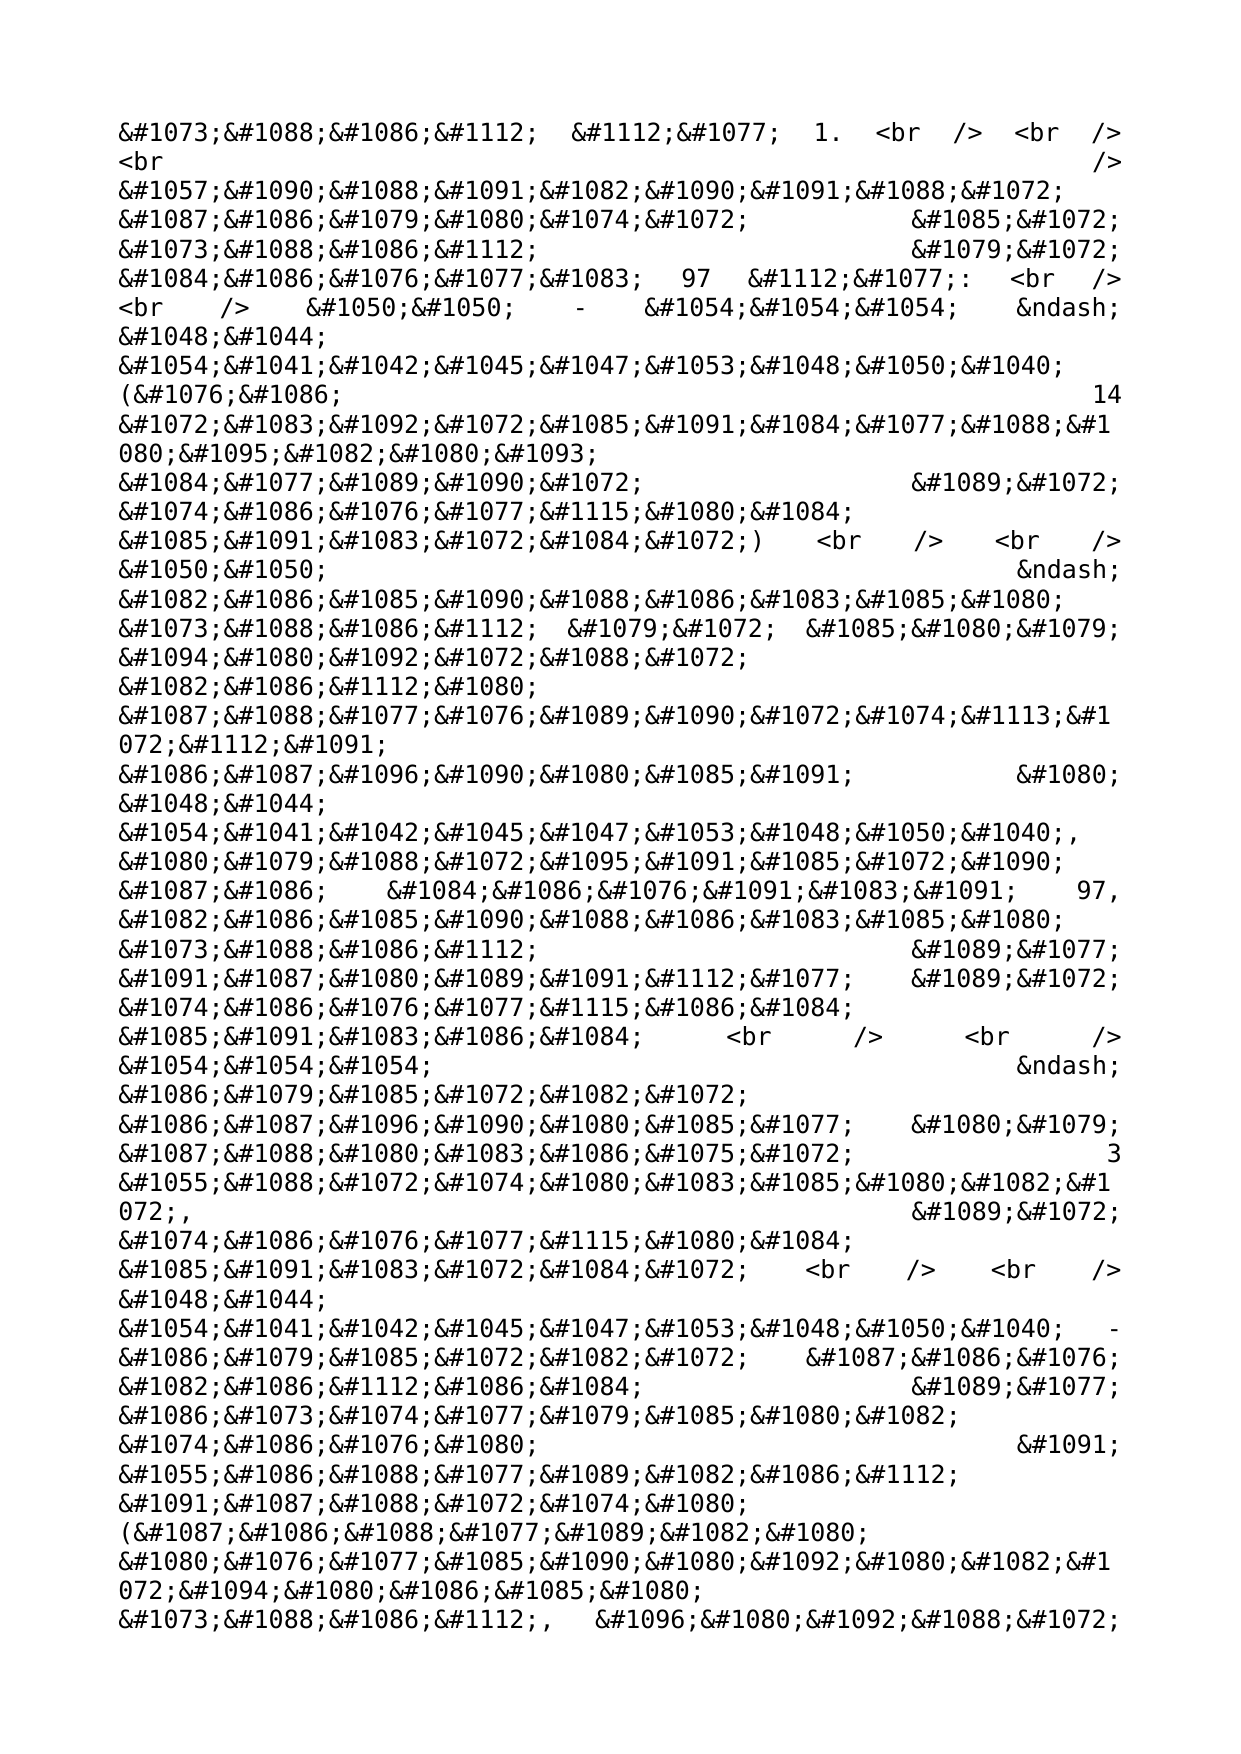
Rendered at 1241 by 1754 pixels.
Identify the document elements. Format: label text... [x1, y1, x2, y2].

text &#1073;&#1088;&#1086;&#1112; &#1112;&#1077; 1. <br /> <br /> <br /> &#1057;&#1090;&#1088;&#1091;&#1082;&#1090;&#1091;&#1088;&#1072; &#1087;&#1086;&#1079;&#1080;&#1074;&#1072; &#1085;&#1072; &#1073;&#1088;&#1086;&#1112; &#1079;&#1072; &#1084;&#1086;&#1076;&#1077;&#1083; 97 &#1112;&#1077;: <br /> <br /> &#1050;&#1050; - &#1054;&#1054;&#1054; &ndash; &#1048;&#1044; &#1054;&#1041;&#1042;&#1045;&#1047;&#1053;&#1048;&#1050;&#1040; (&#1076;&#1086; 14 &#1072;&#1083;&#1092;&#1072;&#1085;&#1091;&#1084;&#1077;&#1088;&#1080;&#1095;&#1082;&#1080;&#1093; &#1084;&#1077;&#1089;&#1090;&#1072; &#1089;&#1072; &#1074;&#1086;&#1076;&#1077;&#1115;&#1080;&#1084; &#1085;&#1091;&#1083;&#1072;&#1084;&#1072;) <br /> <br /> &#1050;&#1050; &ndash; &#1082;&#1086;&#1085;&#1090;&#1088;&#1086;&#1083;&#1085;&#1080; &#1073;&#1088;&#1086;&#1112; &#1079;&#1072; &#1085;&#1080;&#1079; &#1094;&#1080;&#1092;&#1072;&#1088;&#1072; &#1082;&#1086;&#1112;&#1080; &#1087;&#1088;&#1077;&#1076;&#1089;&#1090;&#1072;&#1074;&#1113;&#1072;&#1112;&#1091; &#1086;&#1087;&#1096;&#1090;&#1080;&#1085;&#1091; &#1080; &#1048;&#1044; &#1054;&#1041;&#1042;&#1045;&#1047;&#1053;&#1048;&#1050;&#1040;, &#1080;&#1079;&#1088;&#1072;&#1095;&#1091;&#1085;&#1072;&#1090; &#1087;&#1086; &#1084;&#1086;&#1076;&#1091;&#1083;&#1091; 97, &#1082;&#1086;&#1085;&#1090;&#1088;&#1086;&#1083;&#1085;&#1080; &#1073;&#1088;&#1086;&#1112; &#1089;&#1077; &#1091;&#1087;&#1080;&#1089;&#1091;&#1112;&#1077; &#1089;&#1072; &#1074;&#1086;&#1076;&#1077;&#1115;&#1086;&#1084; &#1085;&#1091;&#1083;&#1086;&#1084; <br /> <br /> &#1054;&#1054;&#1054; &ndash; &#1086;&#1079;&#1085;&#1072;&#1082;&#1072; &#1086;&#1087;&#1096;&#1090;&#1080;&#1085;&#1077; &#1080;&#1079; &#1087;&#1088;&#1080;&#1083;&#1086;&#1075;&#1072; 3 &#1055;&#1088;&#1072;&#1074;&#1080;&#1083;&#1085;&#1080;&#1082;&#1072;, &#1089;&#1072; &#1074;&#1086;&#1076;&#1077;&#1115;&#1080;&#1084; &#1085;&#1091;&#1083;&#1072;&#1084;&#1072; <br /> <br /> &#1048;&#1044; &#1054;&#1041;&#1042;&#1045;&#1047;&#1053;&#1048;&#1050;&#1040; - &#1086;&#1079;&#1085;&#1072;&#1082;&#1072; &#1087;&#1086;&#1076; &#1082;&#1086;&#1112;&#1086;&#1084; &#1089;&#1077; &#1086;&#1073;&#1074;&#1077;&#1079;&#1085;&#1080;&#1082; &#1074;&#1086;&#1076;&#1080; &#1091; &#1055;&#1086;&#1088;&#1077;&#1089;&#1082;&#1086;&#1112; &#1091;&#1087;&#1088;&#1072;&#1074;&#1080; (&#1087;&#1086;&#1088;&#1077;&#1089;&#1082;&#1080; &#1080;&#1076;&#1077;&#1085;&#1090;&#1080;&#1092;&#1080;&#1082;&#1072;&#1094;&#1080;&#1086;&#1085;&#1080; &#1073;&#1088;&#1086;&#1112;, &#1096;&#1080;&#1092;&#1088;&#1072; [118, 118, 1122, 1635]
